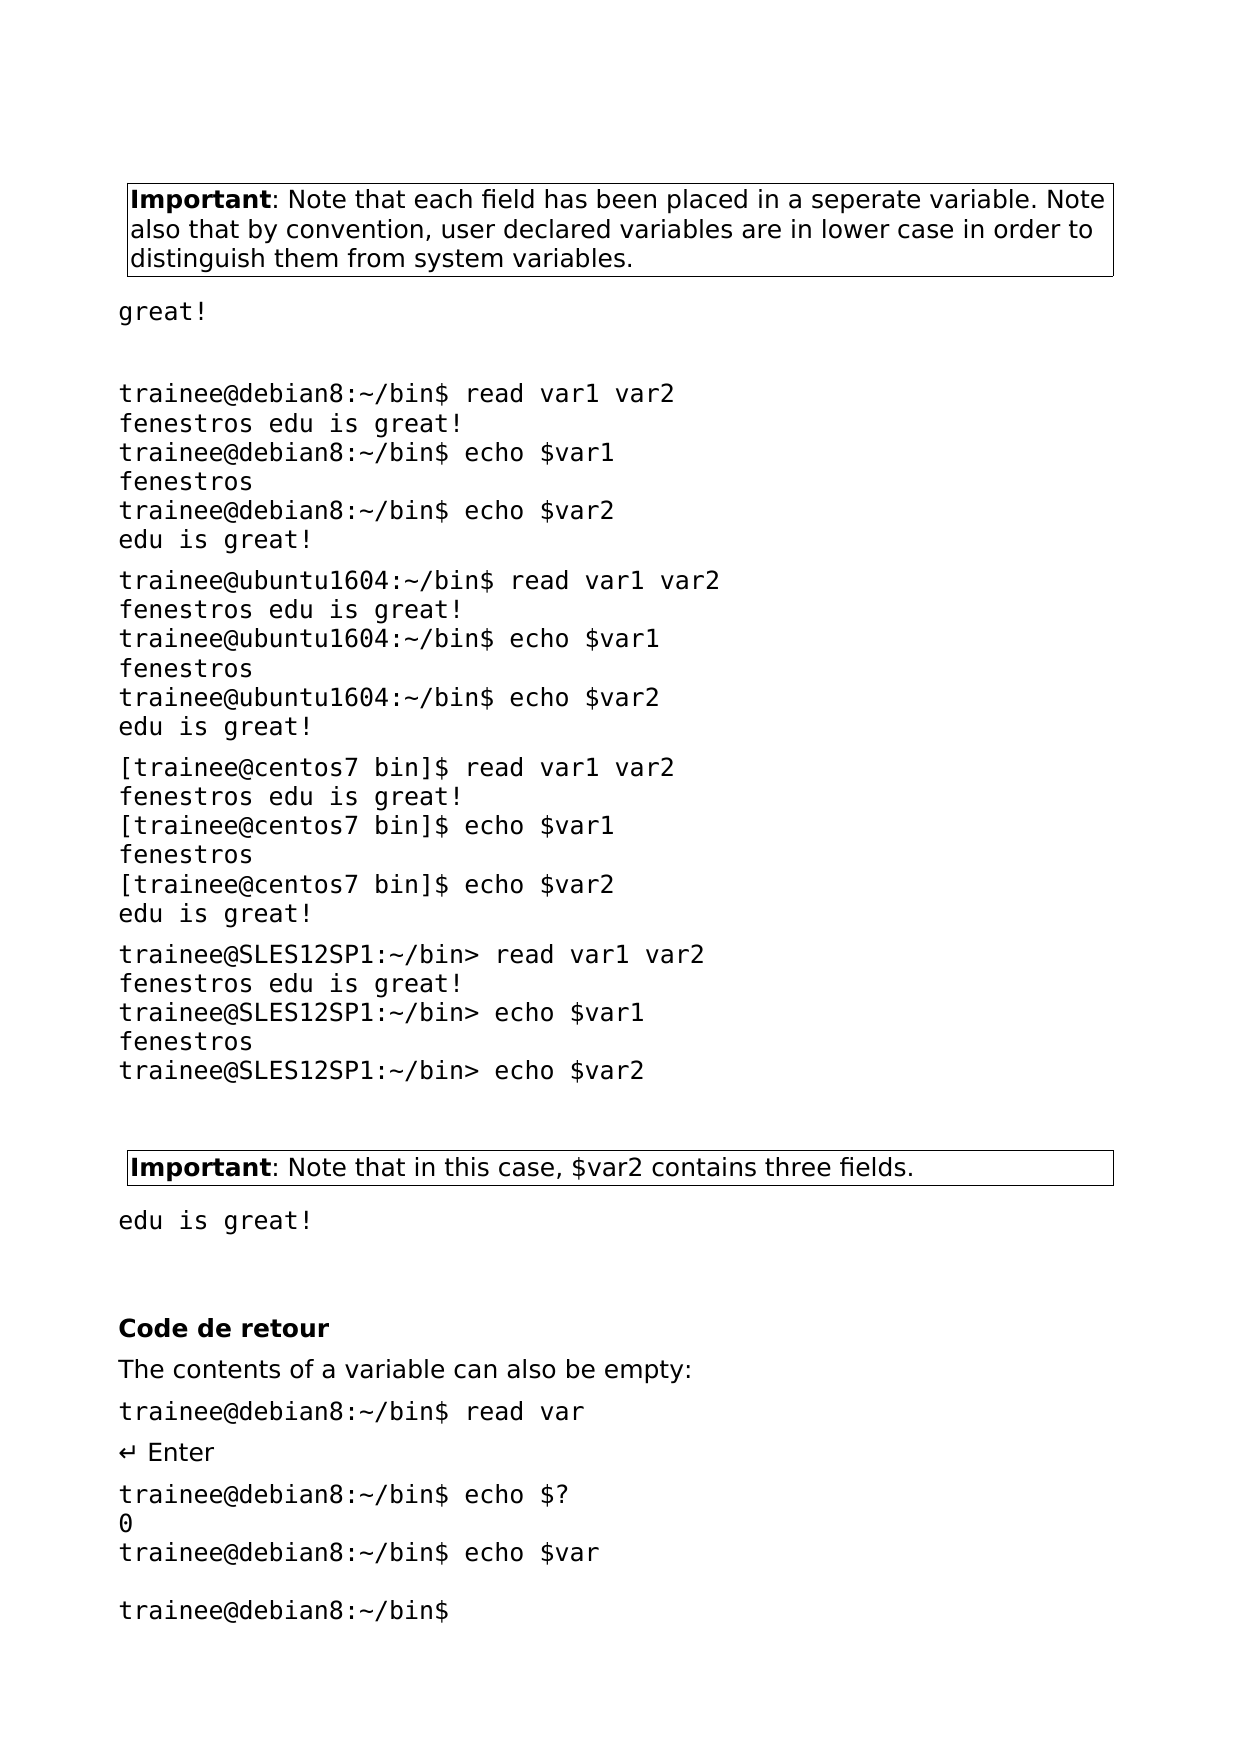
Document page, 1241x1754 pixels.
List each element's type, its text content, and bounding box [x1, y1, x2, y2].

text The contents of a variable can also be empty: [118, 1356, 1122, 1385]
text ↵ Enter [118, 1438, 1122, 1467]
text edu is great! [118, 1194, 1122, 1235]
text [118, 118, 1122, 159]
text trainee@SLES12SP1:~/bin> read var1 var2 fenestros edu is great! trainee@SLES12SP1:~/bin> echo $var1 fenestros trainee@SLES12SP1:~/bin> echo $var2 [118, 940, 1122, 1127]
text trainee@debian8:~/bin$ echo $? 0 trainee@debian8:~/bin$ echo $var trainee@debian8:~/bin$ [118, 1480, 1122, 1626]
subtitle Code de retour [118, 1314, 1122, 1343]
table_header Important: Note that in this case, $var2 contains three fields. [128, 1151, 1113, 1185]
text [trainee@centos7 bin]$ read var1 var2 fenestros edu is great! [trainee@centos7 bin]$ echo $var1 fenestros [trainee@centos7 bin]$ echo $var2 edu is great! [118, 753, 1122, 928]
table_header Important: Note that each field has been placed in a seperate variable. Note also that by convention, user declared variables are in lower case in order to distinguish them from system variables. [128, 184, 1113, 276]
text trainee@ubuntu1604:~/bin$ read var1 var2 fenestros edu is great! trainee@ubuntu1604:~/bin$ echo $var1 fenestros trainee@ubuntu1604:~/bin$ echo $var2 edu is great! [118, 566, 1122, 741]
text trainee@debian8:~/bin$ read var1 var2 fenestros edu is great! trainee@debian8:~/bin$ echo $var1 fenestros trainee@debian8:~/bin$ echo $var2 edu is great! [118, 379, 1122, 554]
text trainee@debian8:~/bin$ read var [118, 1397, 1122, 1426]
text great! [118, 285, 1122, 326]
